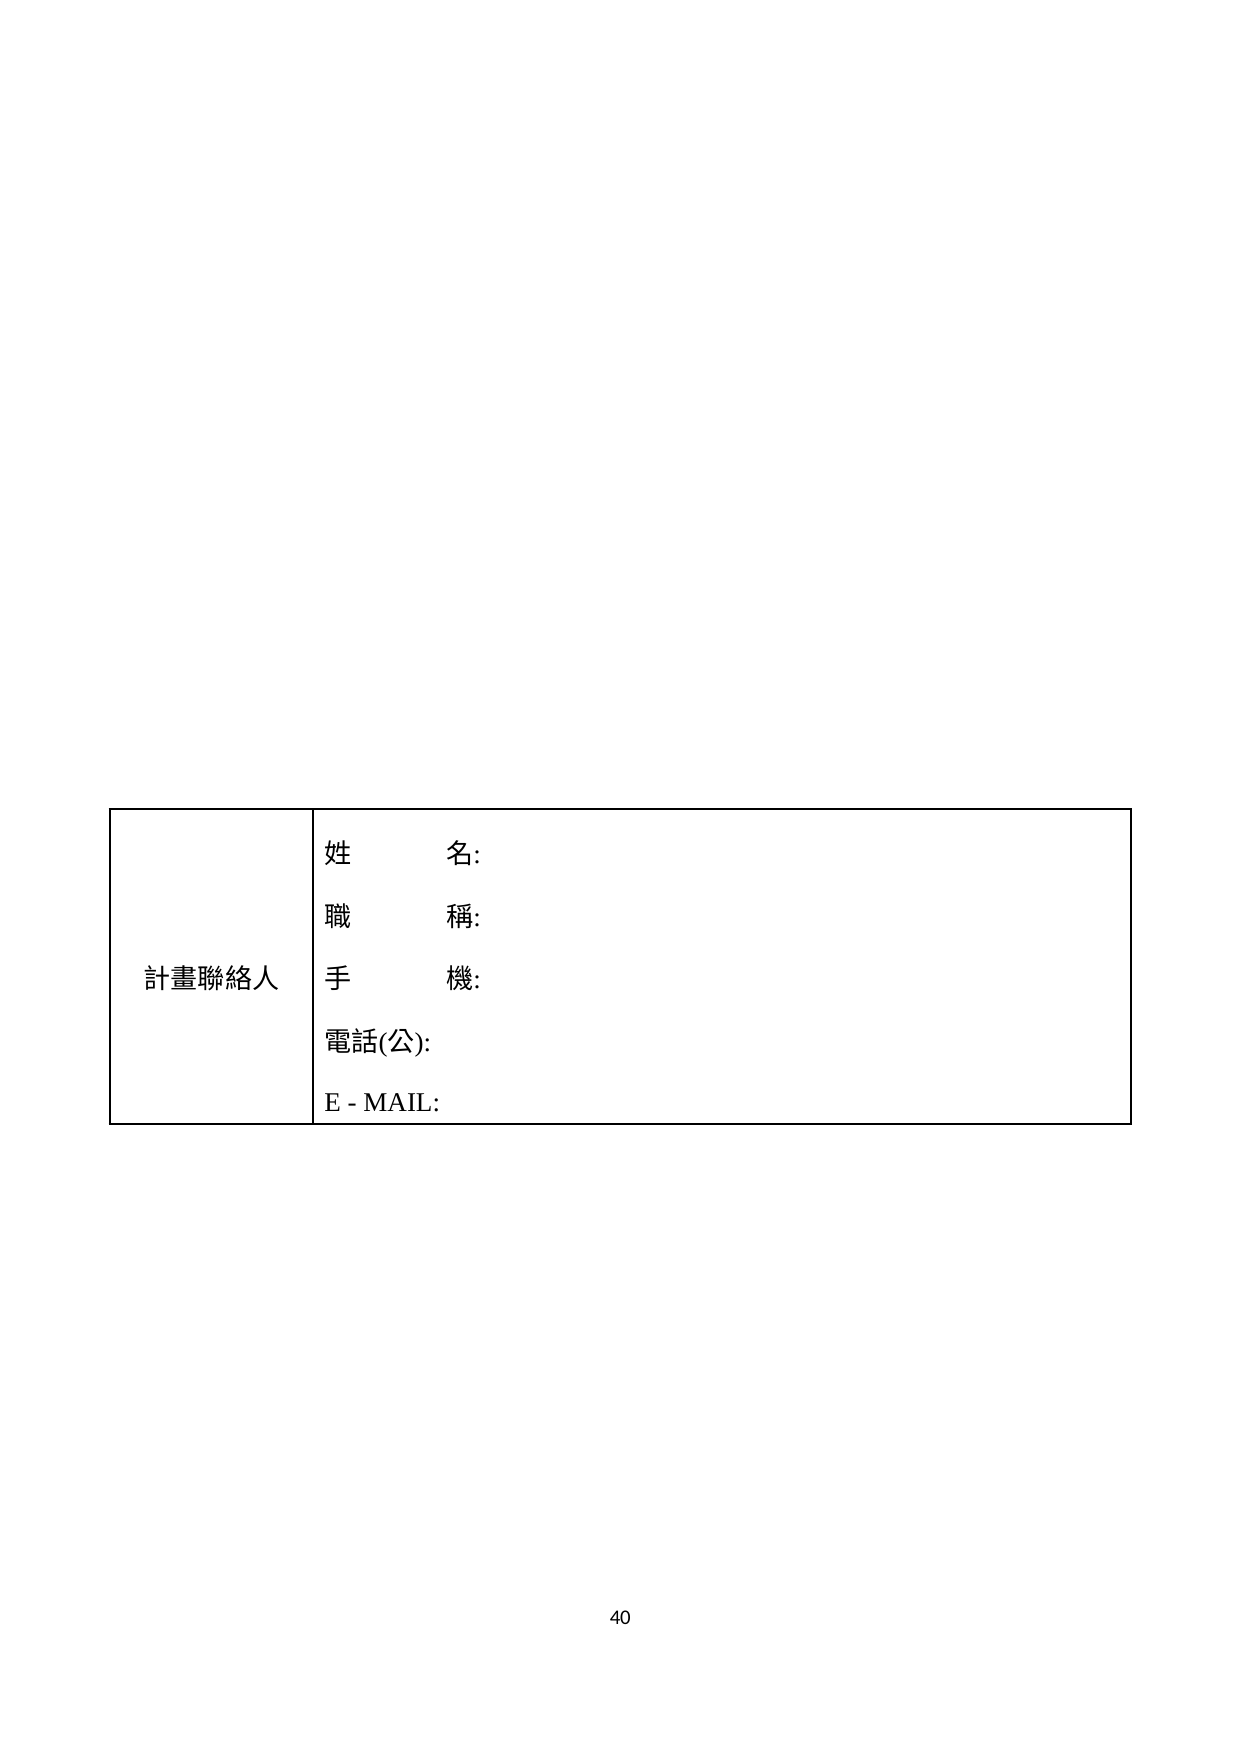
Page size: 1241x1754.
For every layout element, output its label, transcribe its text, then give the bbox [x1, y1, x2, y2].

table_cell 計畫聯絡人 [111, 810, 312, 1123]
table_cell 姓 名: 職 稱: 手 機: 電話(公): E - MAIL: [314, 810, 1130, 1123]
